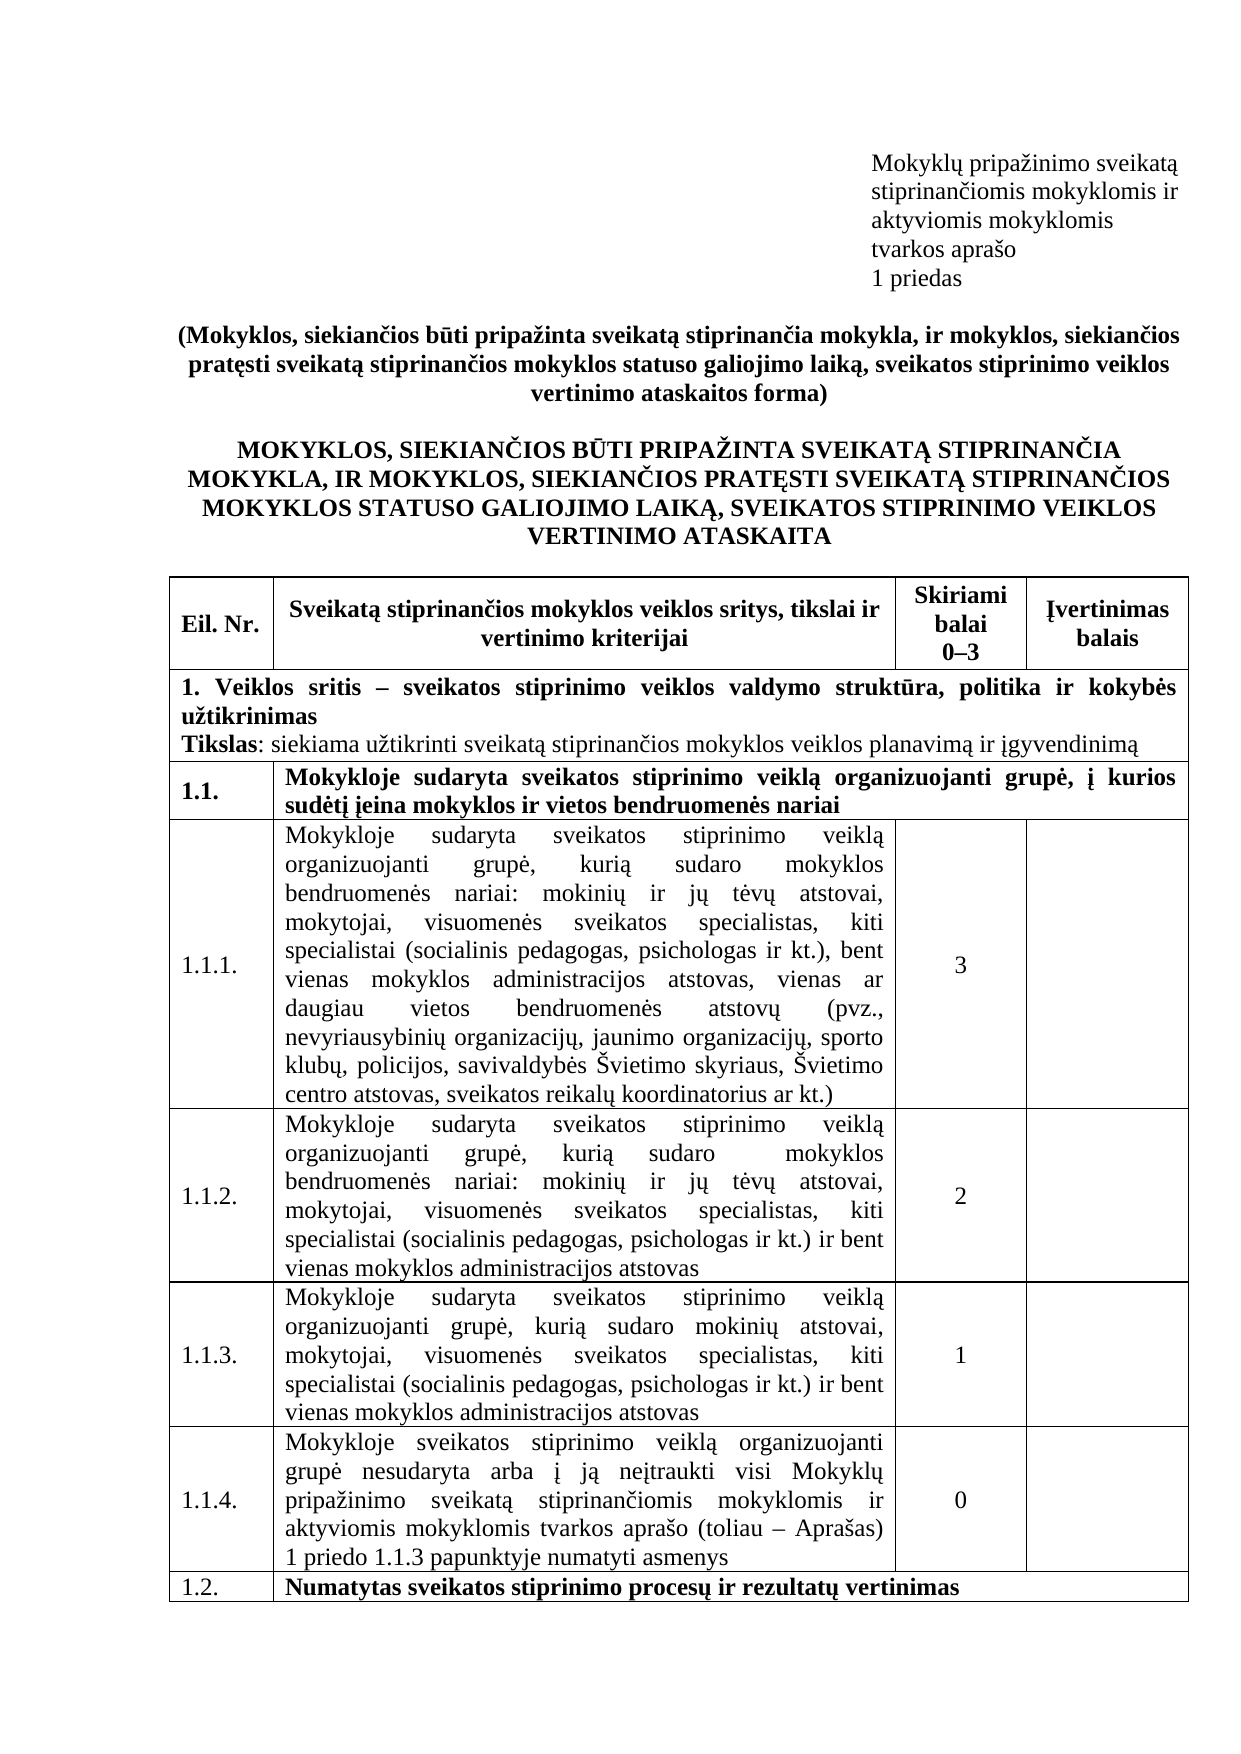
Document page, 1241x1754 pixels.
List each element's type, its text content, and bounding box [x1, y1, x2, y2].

text 1 priedas [871, 263, 1181, 291]
table_cell Mokykloje sudaryta sveikatos stiprinimo veiklą organizuojanti grupė, kurią sudaro mokyklos bendruomenės nariai: mokinių ir jų tėvų atstovai, mokytojai, visuomenės sveikatos specialistas, kiti specialistai (socialinis pedagogas, psichologas ir kt.) ir bent vienas mokyklos administracijos atstovas [274, 1109, 895, 1281]
text Mokyklų pripažinimo sveikatą [871, 148, 1181, 176]
table_cell 1.1.3. [170, 1283, 273, 1426]
table_cell Mokykloje sveikatos stiprinimo veiklą organizuojanti grupė nesudaryta arba į ją neįtraukti visi Mokyklų pripažinimo sveikatą stiprinančiomis mokyklomis ir aktyviomis mokyklomis tvarkos aprašo (toliau – Aprašas) 1 priedo 1.1.3 papunktyje numatyti asmenys [274, 1427, 895, 1571]
table_cell 1.1.1. [170, 820, 273, 1108]
table_header Skiriami balai 0–3 [896, 578, 1026, 669]
table_cell [1027, 1283, 1188, 1426]
table_header Sveikatą stiprinančios mokyklos veiklos sritys, tikslai ir vertinimo kriterijai [274, 578, 895, 669]
table_cell [1027, 1109, 1188, 1281]
table_cell 1.1. [170, 762, 273, 819]
table_header Eil. Nr. [170, 578, 273, 669]
table_cell [1027, 1427, 1188, 1571]
table_cell 2 [896, 1109, 1026, 1281]
text (Mokyklos, siekiančios būti pripažinta sveikatą stiprinančia mokykla, ir mokyklos, siekiančios pratęsti sveikatą stiprinančios mokyklos statuso galiojimo laiką, sveikatos stiprinimo veiklos vertinimo ataskaitos forma) [177, 320, 1181, 406]
table_cell 0 [896, 1427, 1026, 1571]
table_cell Mokykloje sudaryta sveikatos stiprinimo veiklą organizuojanti grupė, į kurios sudėtį įeina mokyklos ir vietos bendruomenės nariai [274, 762, 1188, 819]
text tvarkos aprašo [871, 234, 1181, 263]
table_cell [1027, 820, 1188, 1108]
table_cell Numatytas sveikatos stiprinimo procesų ir rezultatų vertinimas [274, 1572, 1188, 1601]
table_cell 1.1.4. [170, 1427, 273, 1571]
table_header Įvertinimas balais [1027, 578, 1188, 669]
table_cell 3 [896, 820, 1026, 1108]
table_cell 1.1.2. [170, 1109, 273, 1281]
table_cell 1 [896, 1283, 1026, 1426]
table_cell 1.2. [170, 1572, 273, 1601]
table_cell 1. Veiklos sritis – sveikatos stiprinimo veiklos valdymo struktūra, politika ir kokybės užtikrinimas Tikslas: siekiama užtikrinti sveikatą stiprinančios mokyklos veiklos planavimą ir įgyvendinimą [170, 670, 1188, 761]
text MOKYKLOS, SIEKIANČIOS BŪTI PRIPAŽINTA SVEIKATĄ STIPRINANČIA MOKYKLA, IR MOKYKLOS, SIEKIANČIOS PRATĘSTI SVEIKATĄ STIPRINANČIOS MOKYKLOS STATUSO GALIOJIMO LAIKĄ, SVEIKATOS STIPRINIMO VEIKLOS VERTINIMO ATASKAITA [177, 435, 1181, 550]
text aktyviomis mokyklomis [871, 205, 1181, 234]
text stiprinančiomis mokyklomis ir [871, 176, 1181, 205]
table_cell Mokykloje sudaryta sveikatos stiprinimo veiklą organizuojanti grupė, kurią sudaro mokyklos bendruomenės nariai: mokinių ir jų tėvų atstovai, mokytojai, visuomenės sveikatos specialistas, kiti specialistai (socialinis pedagogas, psichologas ir kt.), bent vienas mokyklos administracijos atstovas, vienas ar daugiau vietos bendruomenės atstovų (pvz., nevyriausybinių organizacijų, jaunimo organizacijų, sporto klubų, policijos, savivaldybės Švietimo skyriaus, Švietimo centro atstovas, sveikatos reikalų koordinatorius ar kt.) [274, 820, 895, 1108]
table_cell Mokykloje sudaryta sveikatos stiprinimo veiklą organizuojanti grupė, kurią sudaro mokinių atstovai, mokytojai, visuomenės sveikatos specialistas, kiti specialistai (socialinis pedagogas, psichologas ir kt.) ir bent vienas mokyklos administracijos atstovas [274, 1283, 895, 1426]
